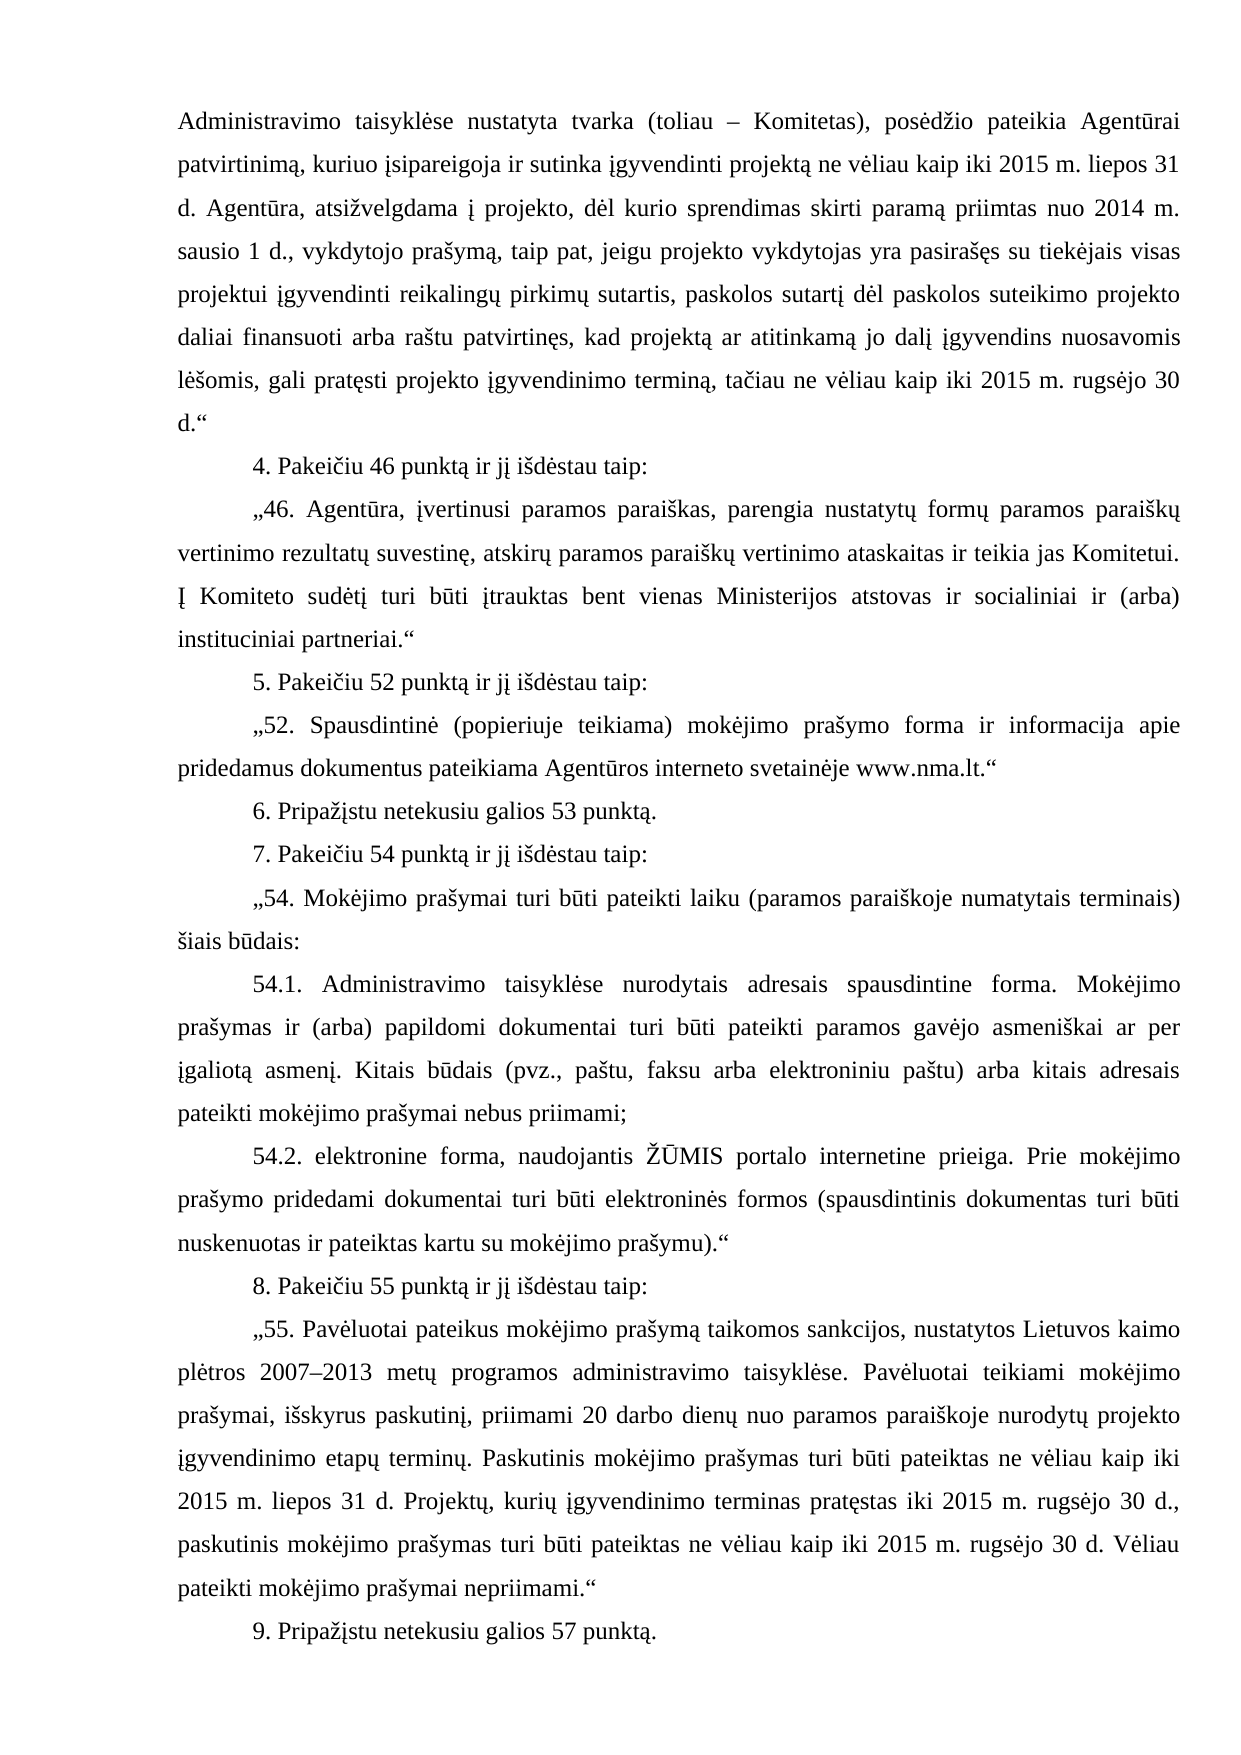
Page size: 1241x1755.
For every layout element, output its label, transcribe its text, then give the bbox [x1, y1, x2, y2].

text „54. Mokėjimo prašymai turi būti pateikti laiku (paramos paraiškoje numatytais terminais) šiais būdais: [177, 883, 1181, 954]
text 4. Pakeičiu 46 punktą ir jį išdėstau taip: [177, 451, 1181, 480]
text „52. Spausdintinė (popieriuje teikiama) mokėjimo prašymo forma ir informacija apie pridedamus dokumentus pateikiama Agentūros interneto svetainėje www.nma.lt.“ [177, 710, 1181, 782]
text 5. Pakeičiu 52 punktą ir jį išdėstau taip: [177, 667, 1181, 696]
text „46. Agentūra, įvertinusi paramos paraiškas, parengia nustatytų formų paramos paraiškų vertinimo rezultatų suvestinę, atskirų paramos paraiškų vertinimo ataskaitas ir teikia jas Komitetui. Į Komiteto sudėtį turi būti įtrauktas bent vienas Ministerijos atstovas ir socialiniai ir (arba) instituciniai partneriai.“ [177, 494, 1181, 653]
text 6. Pripažįstu netekusiu galios 53 punktą. [177, 796, 1181, 825]
text 7. Pakeičiu 54 punktą ir jį išdėstau taip: [177, 839, 1181, 868]
text Administravimo taisyklėse nustatyta tvarka (toliau – Komitetas), posėdžio pateikia Agentūrai patvirtinimą, kuriuo įsipareigoja ir sutinka įgyvendinti projektą ne vėliau kaip iki 2015 m. liepos 31 d. Agentūra, atsižvelgdama į projekto, dėl kurio sprendimas skirti paramą priimtas nuo 2014 m. sausio 1 d., vykdytojo prašymą, taip pat, jeigu projekto vykdytojas yra pasirašęs su tiekėjais visas projektui įgyvendinti reikalingų pirkimų sutartis, paskolos sutartį dėl paskolos suteikimo projekto daliai finansuoti arba raštu patvirtinęs, kad projektą ar atitinkamą jo dalį įgyvendins nuosavomis lėšomis, gali pratęsti projekto įgyvendinimo terminą, tačiau ne vėliau kaip iki 2015 m. rugsėjo 30 d.“ [177, 106, 1181, 437]
text 8. Pakeičiu 55 punktą ir jį išdėstau taip: [177, 1271, 1181, 1299]
text 9. Pripažįstu netekusiu galios 57 punktą. [177, 1616, 1181, 1644]
text „55. Pavėluotai pateikus mokėjimo prašymą taikomos sankcijos, nustatytos Lietuvos kaimo plėtros 2007–2013 metų programos administravimo taisyklėse. Pavėluotai teikiami mokėjimo prašymai, išskyrus paskutinį, priimami 20 darbo dienų nuo paramos paraiškoje nurodytų projekto įgyvendinimo etapų terminų. Paskutinis mokėjimo prašymas turi būti pateiktas ne vėliau kaip iki 2015 m. liepos 31 d. Projektų, kurių įgyvendinimo terminas pratęstas iki 2015 m. rugsėjo 30 d., paskutinis mokėjimo prašymas turi būti pateiktas ne vėliau kaip iki 2015 m. rugsėjo 30 d. Vėliau pateikti mokėjimo prašymai nepriimami.“ [177, 1314, 1181, 1601]
text 54.2. elektronine forma, naudojantis ŽŪMIS portalo internetine prieiga. Prie mokėjimo prašymo pridedami dokumentai turi būti elektroninės formos (spausdintinis dokumentas turi būti nuskenuotas ir pateiktas kartu su mokėjimo prašymu).“ [177, 1141, 1181, 1256]
text 54.1. Administravimo taisyklėse nurodytais adresais spausdintine forma. Mokėjimo prašymas ir (arba) papildomi dokumentai turi būti pateikti paramos gavėjo asmeniškai ar per įgaliotą asmenį. Kitais būdais (pvz., paštu, faksu arba elektroniniu paštu) arba kitais adresais pateikti mokėjimo prašymai nebus priimami; [177, 969, 1181, 1127]
